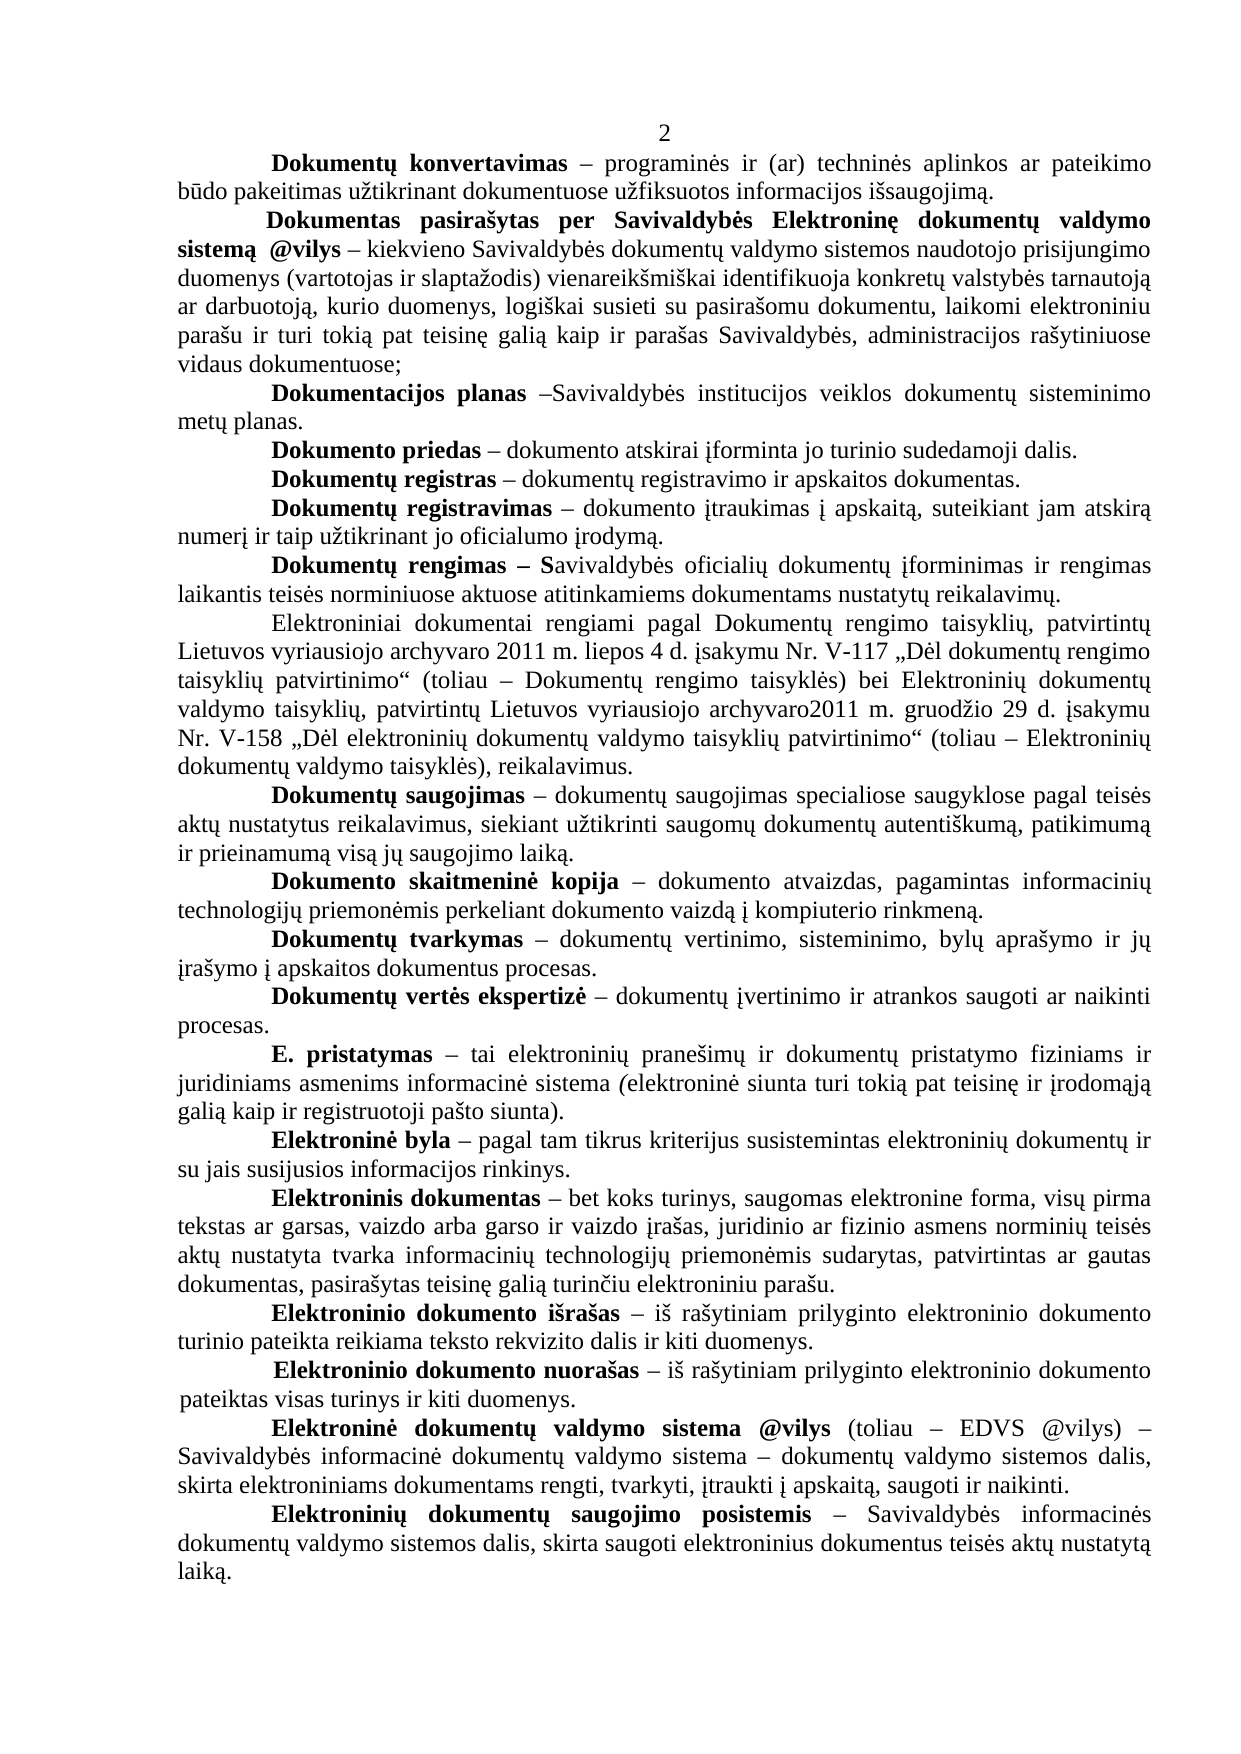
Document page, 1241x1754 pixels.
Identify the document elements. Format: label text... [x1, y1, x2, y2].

text Dokumentų tvarkymas – dokumentų vertinimo, sisteminimo, bylų aprašymo ir jų įrašymo į apskaitos dokumentus procesas. [177, 924, 1152, 981]
text Elektroninio dokumento nuorašas – iš rašytiniam prilyginto elektroninio dokumento pateiktas visas turinys ir kiti duomenys. [179, 1355, 1152, 1413]
text Elektroninis dokumentas – bet koks turinys, saugomas elektronine forma, visų pirma tekstas ar garsas, vaizdo arba garso ir vaizdo įrašas, juridinio ar fizinio asmens norminių teisės aktų nustatyta tvarka informacinių technologijų priemonėmis sudarytas, patvirtintas ar gautas dokumentas, pasirašytas teisinę galią turinčiu elektroniniu parašu. [177, 1183, 1152, 1298]
text Dokumentacijos planas –Savivaldybės institucijos veiklos dokumentų sisteminimo metų planas. [177, 378, 1152, 435]
text Dokumentų registravimas – dokumento įtraukimas į apskaitą, suteikiant jam atskirą numerį ir taip užtikrinant jo oficialumo įrodymą. [177, 493, 1152, 550]
text Dokumentas pasirašytas per Savivaldybės Elektroninę dokumentų valdymo sistemą @vilys – kiekvieno Savivaldybės dokumentų valdymo sistemos naudotojo prisijungimo duomenys (vartotojas ir slaptažodis) vienareikšmiškai identifikuoja konkretų valstybės tarnautoją ar darbuotoją, kurio duomenys, logiškai susieti su pasirašomu dokumentu, laikomi elektroniniu parašu ir turi tokią pat teisinę galią kaip ir parašas Savivaldybės, administracijos rašytiniuose vidaus dokumentuose; [177, 205, 1152, 378]
text Elektroninio dokumento išrašas – iš rašytiniam prilyginto elektroninio dokumento turinio pateikta reikiama teksto rekvizito dalis ir kiti duomenys. [177, 1298, 1152, 1355]
text Dokumentų rengimas – Savivaldybės oficialių dokumentų įforminimas ir rengimas laikantis teisės norminiuose aktuose atitinkamiems dokumentams nustatytų reikalavimų. [177, 550, 1152, 608]
text Dokumentų vertės ekspertizė – dokumentų įvertinimo ir atrankos saugoti ar naikinti procesas. [177, 981, 1152, 1039]
text Elektroninių dokumentų saugojimo posistemis – Savivaldybės informacinės dokumentų valdymo sistemos dalis, skirta saugoti elektroninius dokumentus teisės aktų nustatytą laiką. [177, 1499, 1152, 1585]
text Elektroninė dokumentų valdymo sistema @vilys (toliau – EDVS @vilys) – Savivaldybės informacinė dokumentų valdymo sistema – dokumentų valdymo sistemos dalis, skirta elektroniniams dokumentams rengti, tvarkyti, įtraukti į apskaitą, saugoti ir naikinti. [177, 1413, 1152, 1499]
text E. pristatymas – tai elektroninių pranešimų ir dokumentų pristatymo fiziniams ir juridiniams asmenims informacinė sistema (elektroninė siunta turi tokią pat teisinę ir įrodomąją galią kaip ir registruotoji pašto siunta). [177, 1039, 1152, 1125]
text Dokumentų konvertavimas – programinės ir (ar) techninės aplinkos ar pateikimo būdo pakeitimas užtikrinant dokumentuose užfiksuotos informacijos išsaugojimą. [177, 148, 1152, 205]
text Dokumentų saugojimas – dokumentų saugojimas specialiose saugyklose pagal teisės aktų nustatytus reikalavimus, siekiant užtikrinti saugomų dokumentų autentiškumą, patikimumą ir prieinamumą visą jų saugojimo laiką. [177, 780, 1152, 866]
text Dokumento priedas – dokumento atskirai įforminta jo turinio sudedamoji dalis. [177, 435, 1152, 464]
text Elektroninė byla – pagal tam tikrus kriterijus susistemintas elektroninių dokumentų ir su jais susijusios informacijos rinkinys. [177, 1125, 1152, 1183]
text Dokumentų registras – dokumentų registravimo ir apskaitos dokumentas. [177, 464, 1152, 493]
text Elektroniniai dokumentai rengiami pagal Dokumentų rengimo taisyklių, patvirtintų Lietuvos vyriausiojo archyvaro 2011 m. liepos 4 d. įsakymu Nr. V-117 „Dėl dokumentų rengimo taisyklių patvirtinimo“ (toliau – Dokumentų rengimo taisyklės) bei Elektroninių dokumentų valdymo taisyklių, patvirtintų Lietuvos vyriausiojo archyvaro2011 m. gruodžio 29 d. įsakymu Nr. V-158 „Dėl elektroninių dokumentų valdymo taisyklių patvirtinimo“ (toliau – Elektroninių dokumentų valdymo taisyklės), reikalavimus. [177, 608, 1152, 780]
text Dokumento skaitmeninė kopija – dokumento atvaizdas, pagamintas informacinių technologijų priemonėmis perkeliant dokumento vaizdą į kompiuterio rinkmeną. [177, 866, 1152, 924]
